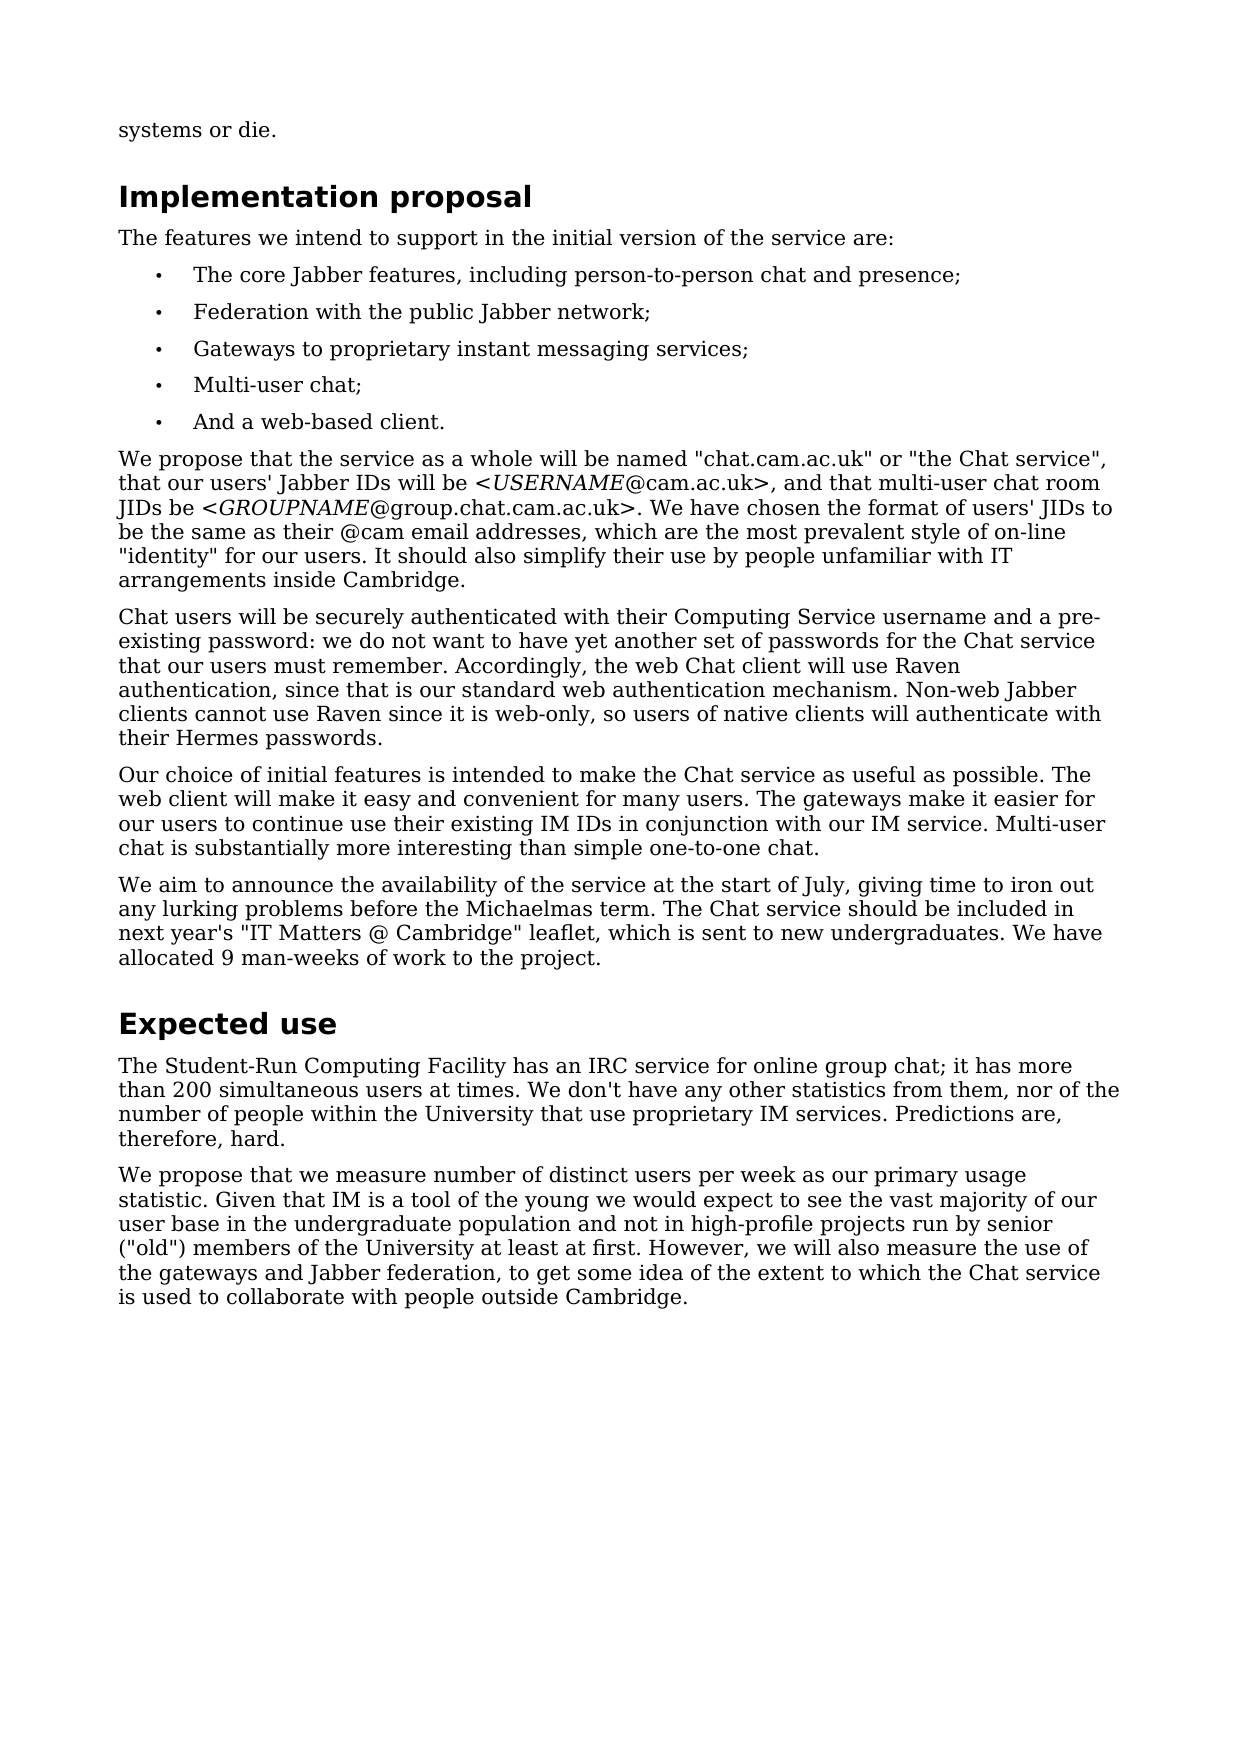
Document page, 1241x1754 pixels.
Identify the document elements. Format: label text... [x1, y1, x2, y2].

list Multi-user chat; [156, 373, 1122, 398]
list The core Jabber features, including person-to-person chat and presence; [156, 263, 1122, 287]
list Gateways to proprietary instant messaging services; [156, 337, 1122, 361]
text The Student-Run Computing Facility has an IRC service for online group chat; it has more than 200 simultaneous users at times. We don't have any other statistics from them, nor of the number of people within the University that use proprietary IM services. Predictions are, therefore, hard. [118, 1054, 1122, 1151]
text We aim to announce the availability of the service at the start of July, giving time to iron out any lurking problems before the Michaelmas term. The Chat service should be included in next year's "IT Matters @ Cambridge" leaflet, which is sent to new undergraduates. We have allocated 9 man-weeks of work to the project. [118, 873, 1122, 970]
text systems or die. [118, 118, 1122, 142]
text We propose that we measure number of distinct users per week as our primary usage statistic. Given that IM is a tool of the young we would expect to see the vast majority of our user base in the undergraduate population and not in high-profile projects run by senior ("old") members of the University at least at first. However, we will also measure the use of the gateways and Jabber federation, to get some idea of the extent to which the Chat service is used to collaborate with people outside Cambridge. [118, 1163, 1122, 1309]
text The features we intend to support in the initial version of the service are: [118, 226, 1122, 251]
text Our choice of initial features is intended to make the Chat service as useful as possible. The web client will make it easy and convenient for many users. The gateways make it easier for our users to continue use their existing IM IDs in conjunction with our IM service. Multi-user chat is substantially more interesting than simple one-to-one chat. [118, 763, 1122, 860]
text Chat users will be securely authenticated with their Computing Service username and a pre-existing password: we do not want to have yet another set of passwords for the Chat service that our users must remember. Accordingly, the web Chat client will use Raven authentication, since that is our standard web authentication mechanism. Non-web Jabber clients cannot use Raven since it is web-only, so users of native clients will authenticate with their Hermes passwords. [118, 605, 1122, 751]
list And a web-based client. [156, 410, 1122, 434]
text We propose that the service as a whole will be named "chat.cam.ac.uk" or "the Chat service", that our users' Jabber IDs will be <USERNAME@cam.ac.uk>, and that multi-user chat room JIDs be <GROUPNAME@group.chat.cam.ac.uk>. We have chosen the format of users' JIDs to be the same as their @cam email addresses, which are the most prevalent style of on-line "identity" for our users. It should also simplify their use by people unfamiliar with IT arrangements inside Cambridge. [118, 447, 1122, 593]
subtitle Implementation proposal [118, 180, 1122, 214]
subtitle Expected use [118, 1007, 1122, 1041]
list Federation with the public Jabber network; [156, 300, 1122, 324]
